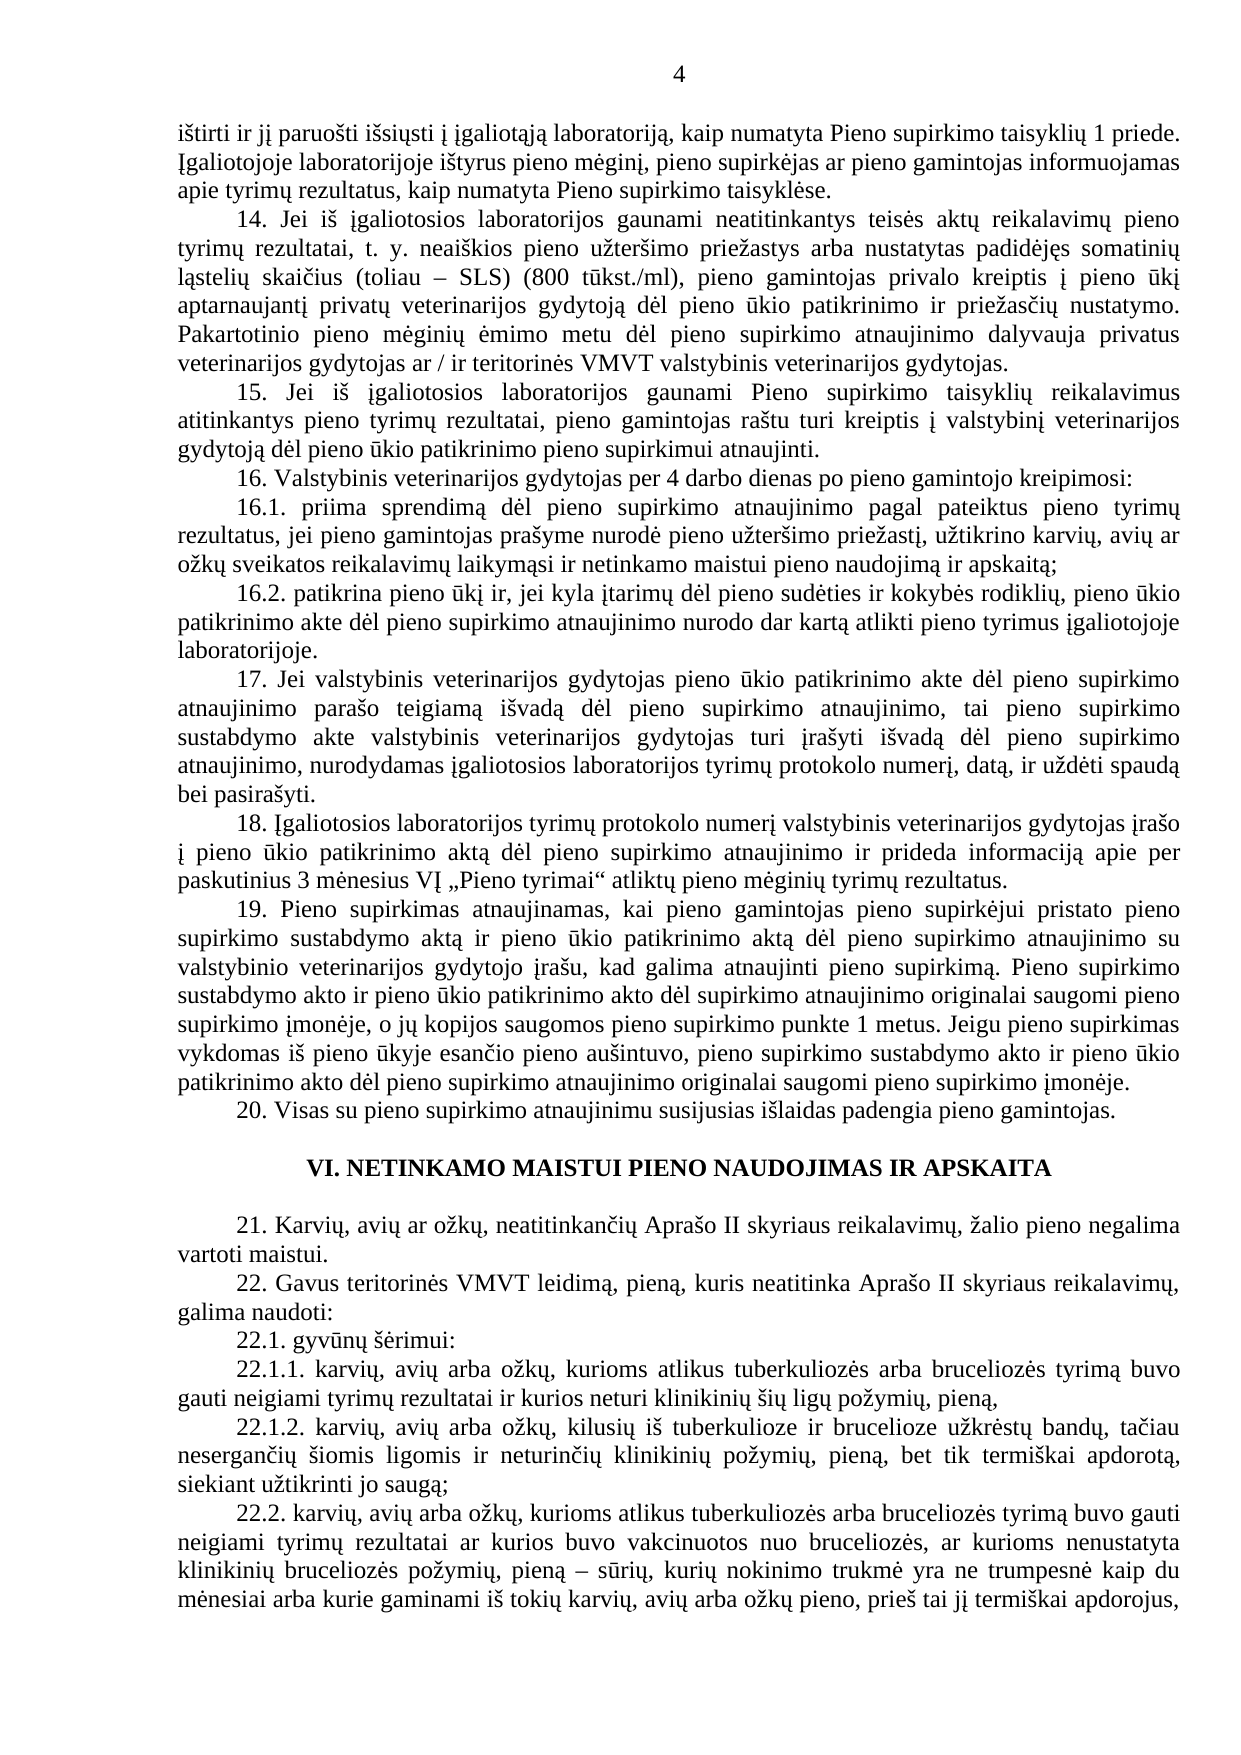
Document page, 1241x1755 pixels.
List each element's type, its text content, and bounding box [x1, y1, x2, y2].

text 22.2. karvių, avių arba ožkų, kurioms atlikus tuberkuliozės arba bruceliozės tyrimą buvo gauti neigiami tyrimų rezultatai ar kurios buvo vakcinuotos nuo bruceliozės, ar kurioms nenustatyta klinikinių bruceliozės požymių, pieną – sūrių, kurių nokinimo trukmė yra ne trumpesnė kaip du mėnesiai arba kurie gaminami iš tokių karvių, avių arba ožkų pieno, prieš tai jį termiškai apdorojus, [177, 1498, 1181, 1613]
text 15. Jei iš įgaliotosios laboratorijos gaunami Pieno supirkimo taisyklių reikalavimus atitinkantys pieno tyrimų rezultatai, pieno gamintojas raštu turi kreiptis į valstybinį veterinarijos gydytoją dėl pieno ūkio patikrinimo pieno supirkimui atnaujinti. [177, 377, 1181, 463]
text 22.1.2. karvių, avių arba ožkų, kilusių iš tuberkulioze ir brucelioze užkrėstų bandų, tačiau nesergančių šiomis ligomis ir neturinčių klinikinių požymių, pieną, bet tik termiškai apdorotą, siekiant užtikrinti jo saugą; [177, 1412, 1181, 1498]
text 18. Įgaliotosios laboratorijos tyrimų protokolo numerį valstybinis veterinarijos gydytojas įrašo į pieno ūkio patikrinimo aktą dėl pieno supirkimo atnaujinimo ir prideda informaciją apie per paskutinius 3 mėnesius VĮ „Pieno tyrimai“ atliktų pieno mėginių tyrimų rezultatus. [177, 808, 1181, 894]
text VI. NETINKAMO MAISTUI PIENO NAUDOJIMAS IR APSKAITA [177, 1153, 1181, 1182]
text 20. Visas su pieno supirkimo atnaujinimu susijusias išlaidas padengia pieno gamintojas. [177, 1096, 1181, 1124]
text 17. Jei valstybinis veterinarijos gydytojas pieno ūkio patikrinimo akte dėl pieno supirkimo atnaujinimo parašo teigiamą išvadą dėl pieno supirkimo atnaujinimo, tai pieno supirkimo sustabdymo akte valstybinis veterinarijos gydytojas turi įrašyti išvadą dėl pieno supirkimo atnaujinimo, nurodydamas įgaliotosios laboratorijos tyrimų protokolo numerį, datą, ir uždėti spaudą bei pasirašyti. [177, 664, 1181, 808]
text ištirti ir jį paruošti išsiųsti į įgaliotąją laboratoriją, kaip numatyta Pieno supirkimo taisyklių 1 priede. Įgaliotojoje laboratorijoje ištyrus pieno mėginį, pieno supirkėjas ar pieno gamintojas informuojamas apie tyrimų rezultatus, kaip numatyta Pieno supirkimo taisyklėse. [177, 118, 1181, 204]
text 16. Valstybinis veterinarijos gydytojas per 4 darbo dienas po pieno gamintojo kreipimosi: [177, 463, 1181, 492]
text 16.1. priima sprendimą dėl pieno supirkimo atnaujinimo pagal pateiktus pieno tyrimų rezultatus, jei pieno gamintojas prašyme nurodė pieno užteršimo priežastį, užtikrino karvių, avių ar ožkų sveikatos reikalavimų laikymąsi ir netinkamo maistui pieno naudojimą ir apskaitą; [177, 492, 1181, 578]
text 19. Pieno supirkimas atnaujinamas, kai pieno gamintojas pieno supirkėjui pristato pieno supirkimo sustabdymo aktą ir pieno ūkio patikrinimo aktą dėl pieno supirkimo atnaujinimo su valstybinio veterinarijos gydytojo įrašu, kad galima atnaujinti pieno supirkimą. Pieno supirkimo sustabdymo akto ir pieno ūkio patikrinimo akto dėl supirkimo atnaujinimo originalai saugomi pieno supirkimo įmonėje, o jų kopijos saugomos pieno supirkimo punkte 1 metus. Jeigu pieno supirkimas vykdomas iš pieno ūkyje esančio pieno aušintuvo, pieno supirkimo sustabdymo akto ir pieno ūkio patikrinimo akto dėl pieno supirkimo atnaujinimo originalai saugomi pieno supirkimo įmonėje. [177, 894, 1181, 1096]
text 22. Gavus teritorinės VMVT leidimą, pieną, kuris neatitinka Aprašo II skyriaus reikalavimų, galima naudoti: [177, 1268, 1181, 1326]
text 22.1.1. karvių, avių arba ožkų, kurioms atlikus tuberkuliozės arba bruceliozės tyrimą buvo gauti neigiami tyrimų rezultatai ir kurios neturi klinikinių šių ligų požymių, pieną, [177, 1354, 1181, 1412]
text 16.2. patikrina pieno ūkį ir, jei kyla įtarimų dėl pieno sudėties ir kokybės rodiklių, pieno ūkio patikrinimo akte dėl pieno supirkimo atnaujinimo nurodo dar kartą atlikti pieno tyrimus įgaliotojoje laboratorijoje. [177, 578, 1181, 664]
text 22.1. gyvūnų šėrimui: [177, 1326, 1181, 1354]
text 21. Karvių, avių ar ožkų, neatitinkančių Aprašo II skyriaus reikalavimų, žalio pieno negalima vartoti maistui. [177, 1211, 1181, 1268]
text 14. Jei iš įgaliotosios laboratorijos gaunami neatitinkantys teisės aktų reikalavimų pieno tyrimų rezultatai, t. y. neaiškios pieno užteršimo priežastys arba nustatytas padidėjęs somatinių ląstelių skaičius (toliau – SLS) (800 tūkst./ml), pieno gamintojas privalo kreiptis į pieno ūkį aptarnaujantį privatų veterinarijos gydytoją dėl pieno ūkio patikrinimo ir priežasčių nustatymo. Pakartotinio pieno mėginių ėmimo metu dėl pieno supirkimo atnaujinimo dalyvauja privatus veterinarijos gydytojas ar / ir teritorinės VMVT valstybinis veterinarijos gydytojas. [177, 204, 1181, 377]
